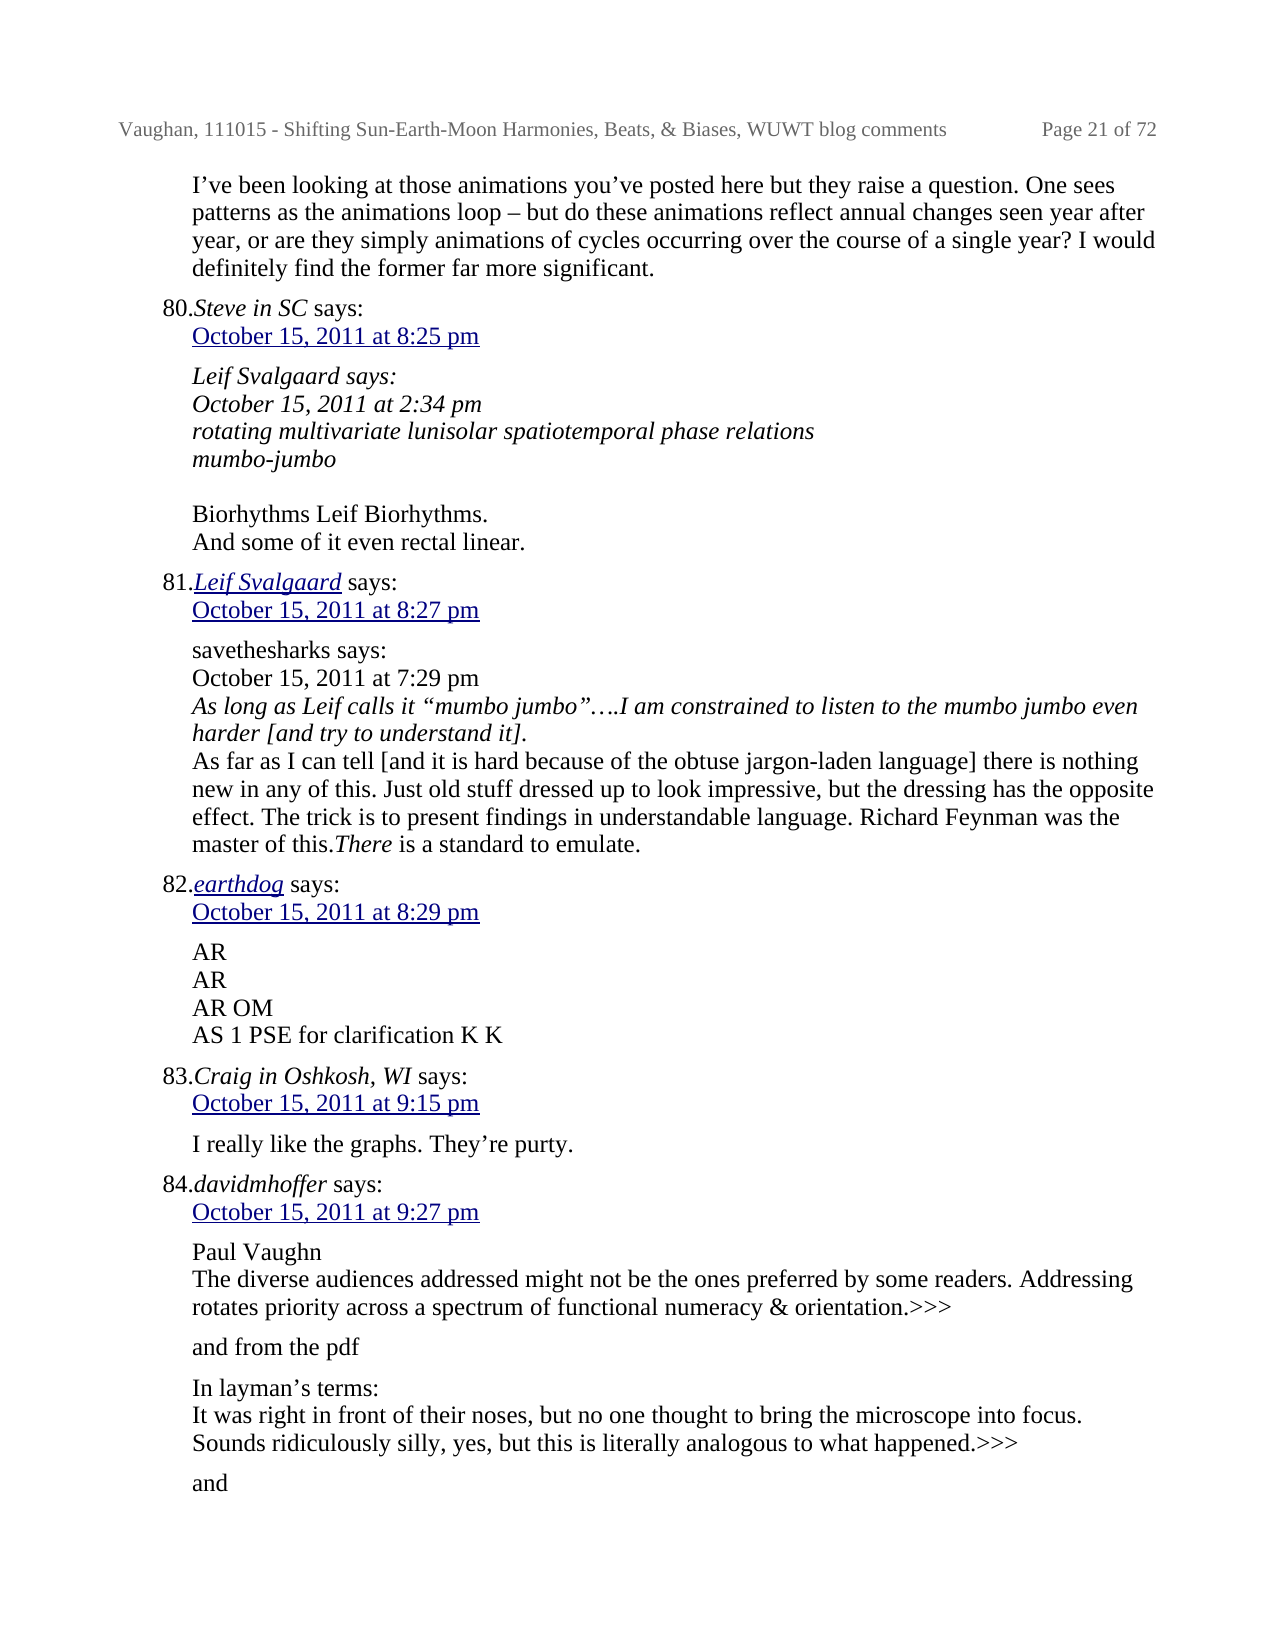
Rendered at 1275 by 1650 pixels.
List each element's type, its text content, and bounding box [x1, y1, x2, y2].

list savethesharks says: October 15, 2011 at 7:29 pm As long as Leif calls it “mumbo jumbo”….I am constrained to listen to the mumbo jumbo even harder [and try to understand it]. As far as I can tell [and it is hard because of the obtuse jargon-laden language] there is nothing new in any of this. Just old stuff dressed up to look impressive, but the dressing has the opposite effect. The trick is to present findings in understandable language. Richard Feynman was the master of this.There is a standard to emulate. [162, 636, 1157, 858]
list AR AR AR OM AS 1 PSE for clarification K K [162, 938, 1157, 1049]
list October 15, 2011 at 8:27 pm [162, 596, 1157, 624]
list Leif Svalgaard says: October 15, 2011 at 2:34 pm rotating multivariate lunisolar spatiotemporal phase relations mumbo-jumbo Biorhythms Leif Biorhythms. And some of it even rectal linear. [162, 362, 1157, 556]
list davidmhoffer says: [162, 1170, 1157, 1198]
list I really like the graphs. They’re purty. [162, 1130, 1157, 1157]
list I’ve been looking at those animations you’ve posted here but they raise a question. One sees patterns as the animations loop – but do these animations reflect annual changes seen year after year, or are they simply animations of cycles occurring over the course of a single year? I would definitely find the former far more significant. [162, 171, 1157, 282]
list Craig in Oshkosh, WI says: [162, 1062, 1157, 1089]
list earthdog says: [162, 871, 1157, 898]
list and from the pdf [162, 1333, 1157, 1361]
list October 15, 2011 at 8:29 pm [162, 898, 1157, 926]
list October 15, 2011 at 9:15 pm [162, 1089, 1157, 1117]
list In layman’s terms: It was right in front of their noses, but no one thought to bring the microscope into focus. Sounds ridiculously silly, yes, but this is literally analogous to what happened.>>> [162, 1374, 1157, 1457]
list Leif Svalgaard says: [162, 568, 1157, 596]
list Paul Vaughn The diverse audiences addressed might not be the ones preferred by some readers. Addressing rotates priority across a spectrum of functional numeracy & orientation.>>> [162, 1238, 1157, 1321]
list October 15, 2011 at 8:25 pm [162, 322, 1157, 349]
list Steve in SC says: [162, 294, 1157, 322]
list and [162, 1469, 1157, 1497]
list October 15, 2011 at 9:27 pm [162, 1198, 1157, 1225]
